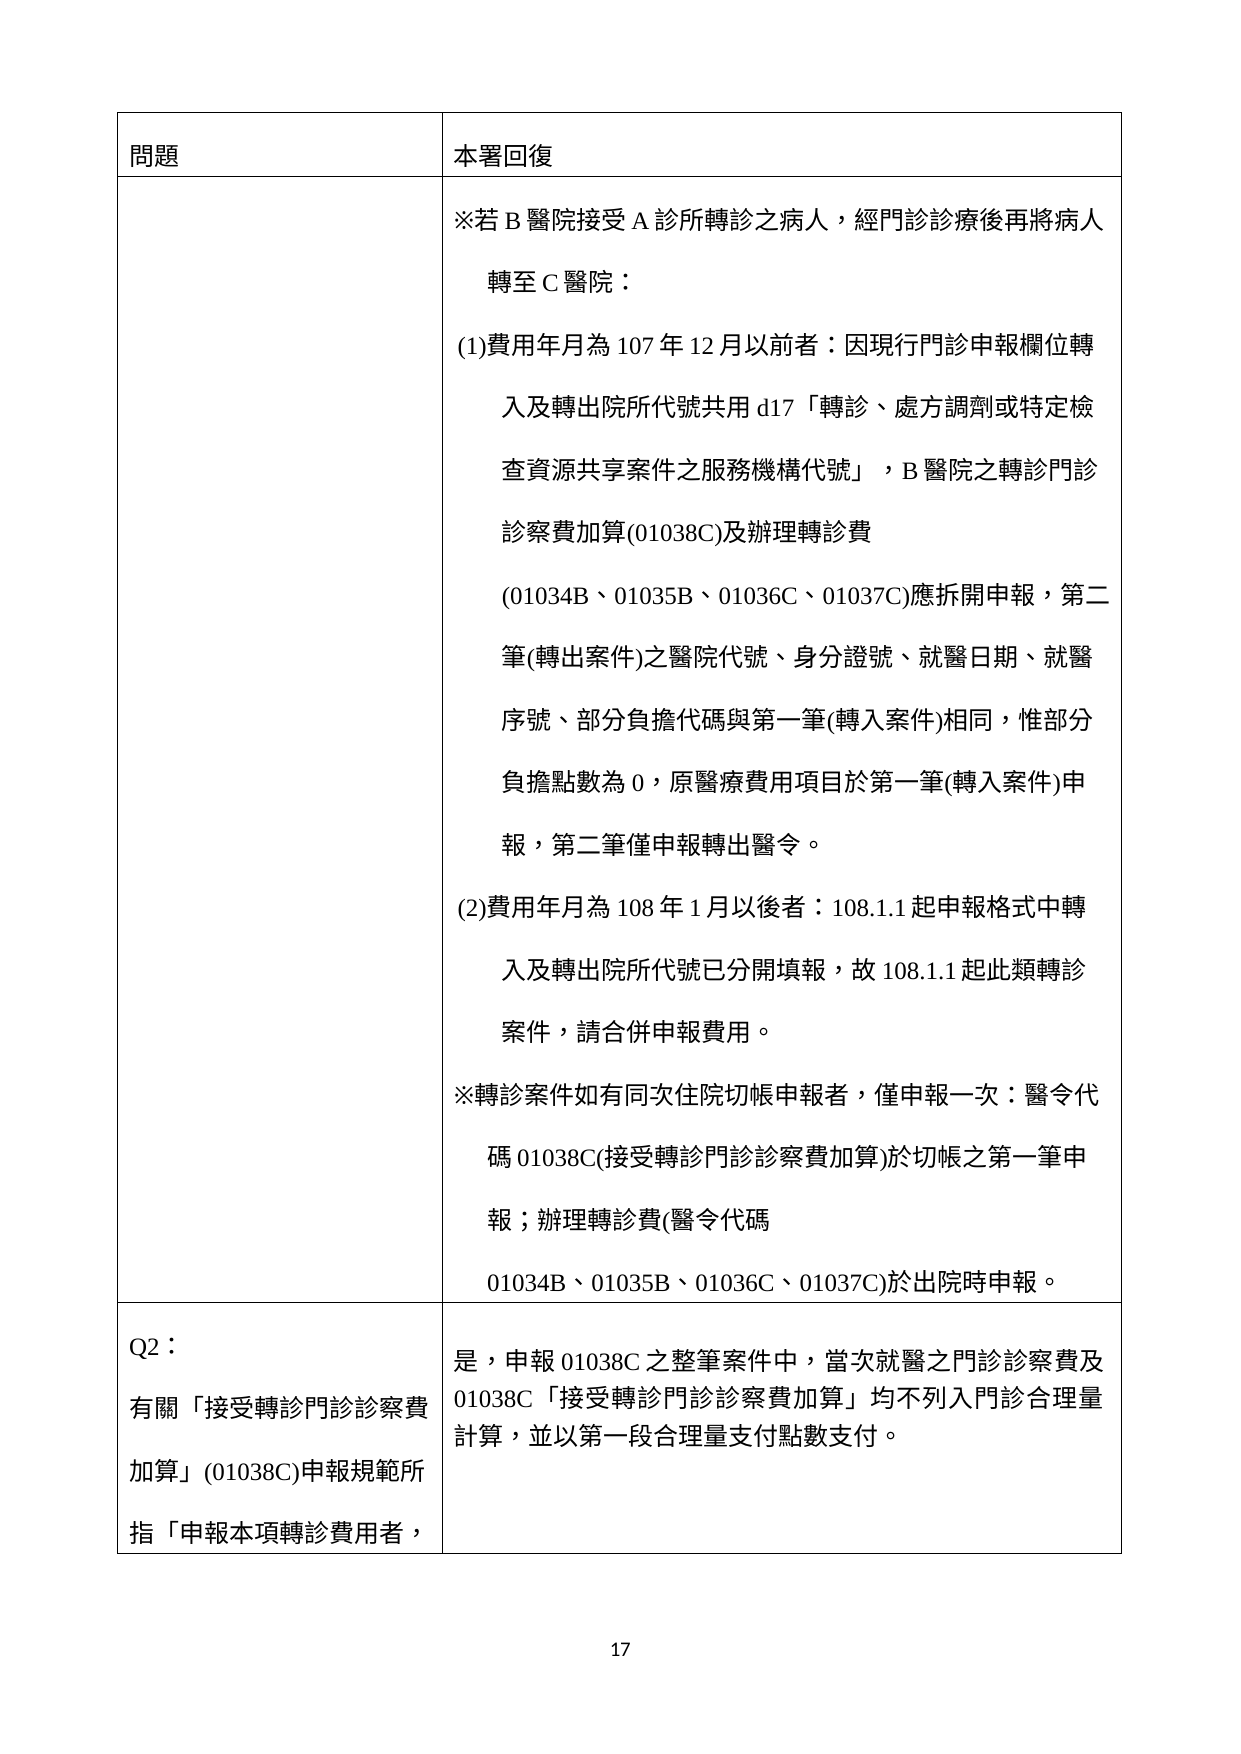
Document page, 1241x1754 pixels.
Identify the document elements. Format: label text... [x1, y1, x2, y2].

table_cell [118, 177, 442, 1302]
table_header 本署回復 [443, 113, 1121, 176]
table_header 問題 [118, 113, 442, 176]
table_cell ※若B醫院接受A診所轉診之病人，經門診診療後再將病人轉至C醫院： (1)費用年月為107年12月以前者：因現行門診申報欄位轉入及轉出院所代號共用d17「轉診、處方調劑或特定檢查資源共享案件之服務機構代號」，B醫院之轉診門診診察費加算(01038C)及辦理轉診費(01034B、01035B、01036C、01037C)應拆開申報，第二筆(轉出案件)之醫院代號、身分證號、就醫日期、就醫序號、部分負擔代碼與第一筆(轉入案件)相同，惟部分負擔點數為0，原醫療費用項目於第一筆(轉入案件)申報，第二筆僅申報轉出醫令。 (2)費用年月為108年1月以後者：108.1.1起申報格式中轉入及轉出院所代號已分開填報，故108.1.1起此類轉診案件，請合併申報費用。 ※轉診案件如有同次住院切帳申報者，僅申報一次：醫令代碼01038C(接受轉診門診診察費加算)於切帳之第一筆申報；辦理轉診費(醫令代碼01034B、01035B、01036C、01037C)於出院時申報。 [443, 177, 1121, 1302]
table_cell Q2： 有關「接受轉診門診診察費加算」(01038C)申報規範所指「申報本項轉診費用者， [118, 1303, 442, 1553]
table_cell 是，申報01038C之整筆案件中，當次就醫之門診診察費及01038C「接受轉診門診診察費加算」均不列入門診合理量計算，並以第一段合理量支付點數支付。 [443, 1303, 1121, 1553]
